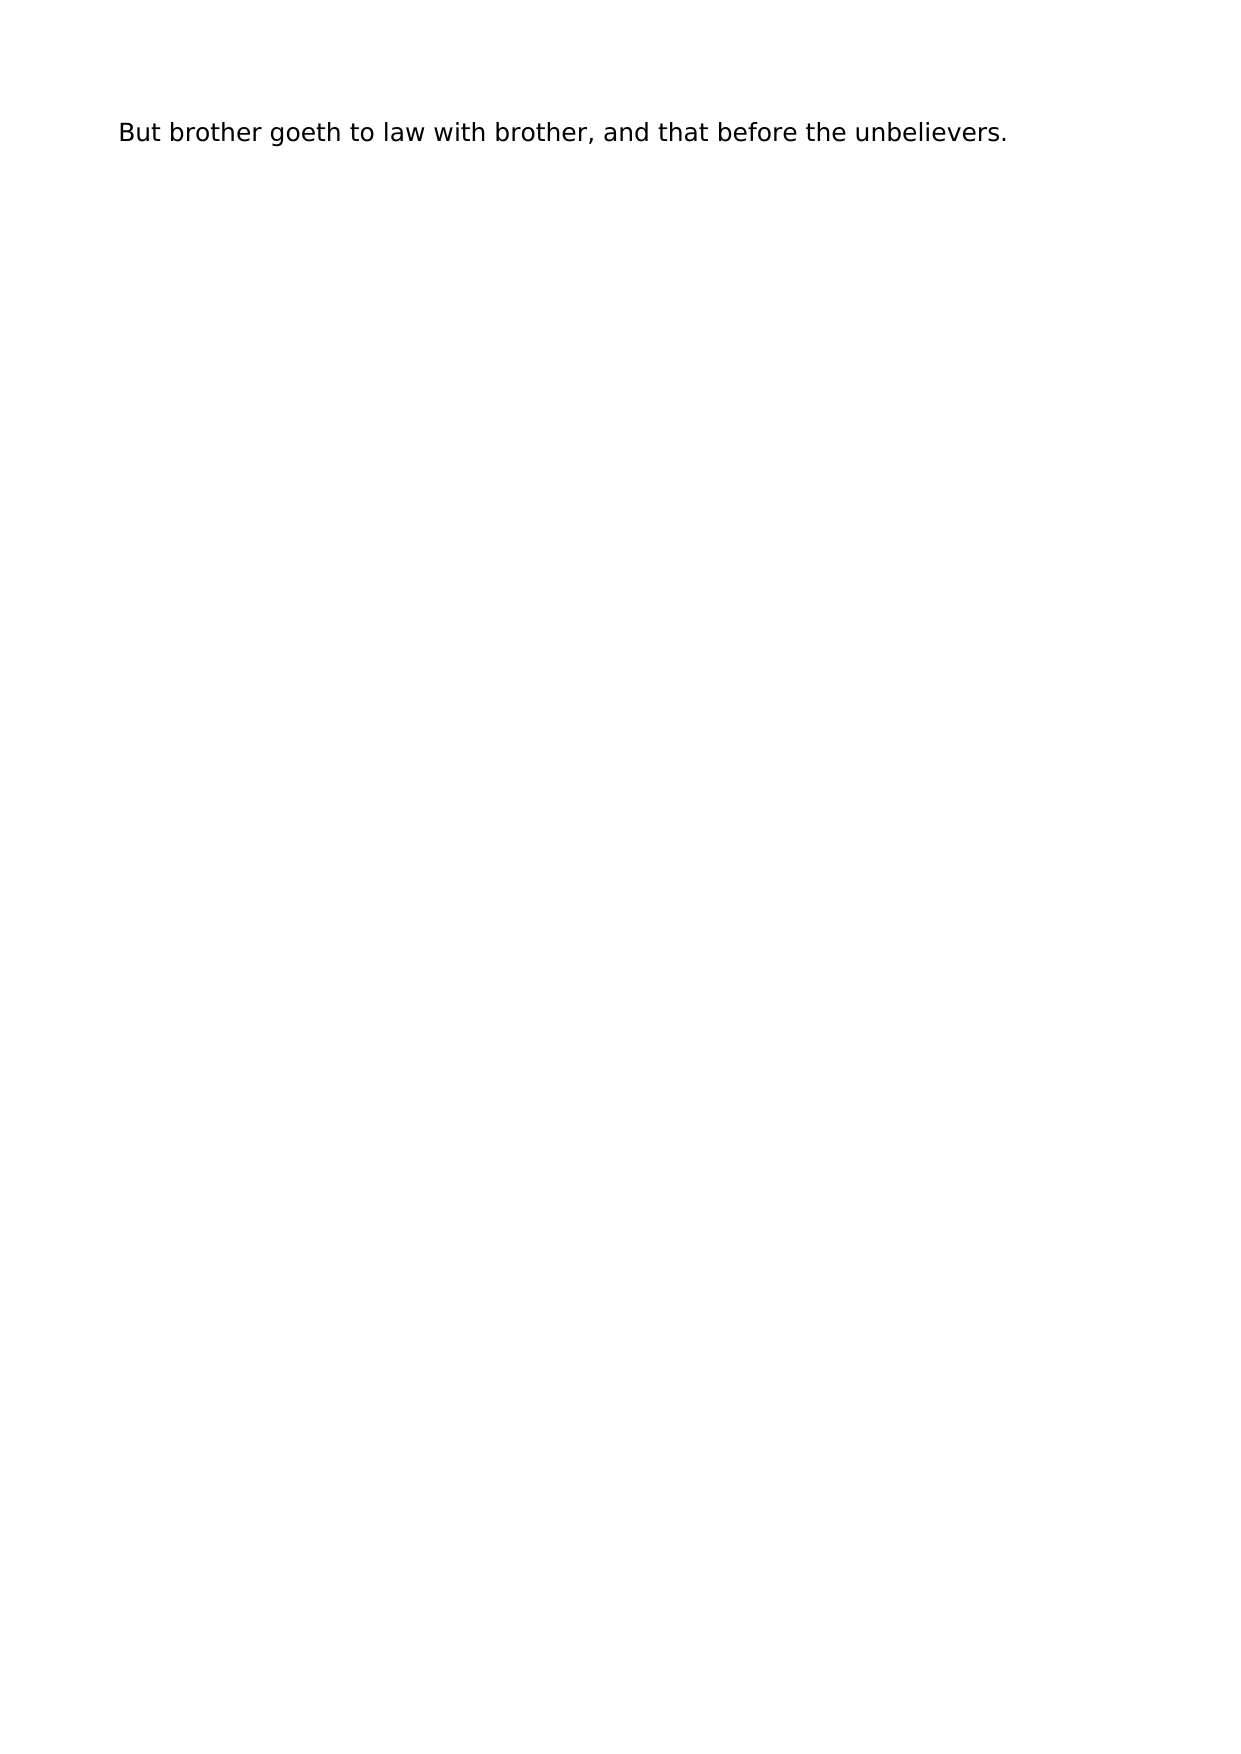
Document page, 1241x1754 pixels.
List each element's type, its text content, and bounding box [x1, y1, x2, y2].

text But brother goeth to law with brother, and that before the unbelievers. [118, 118, 1122, 147]
